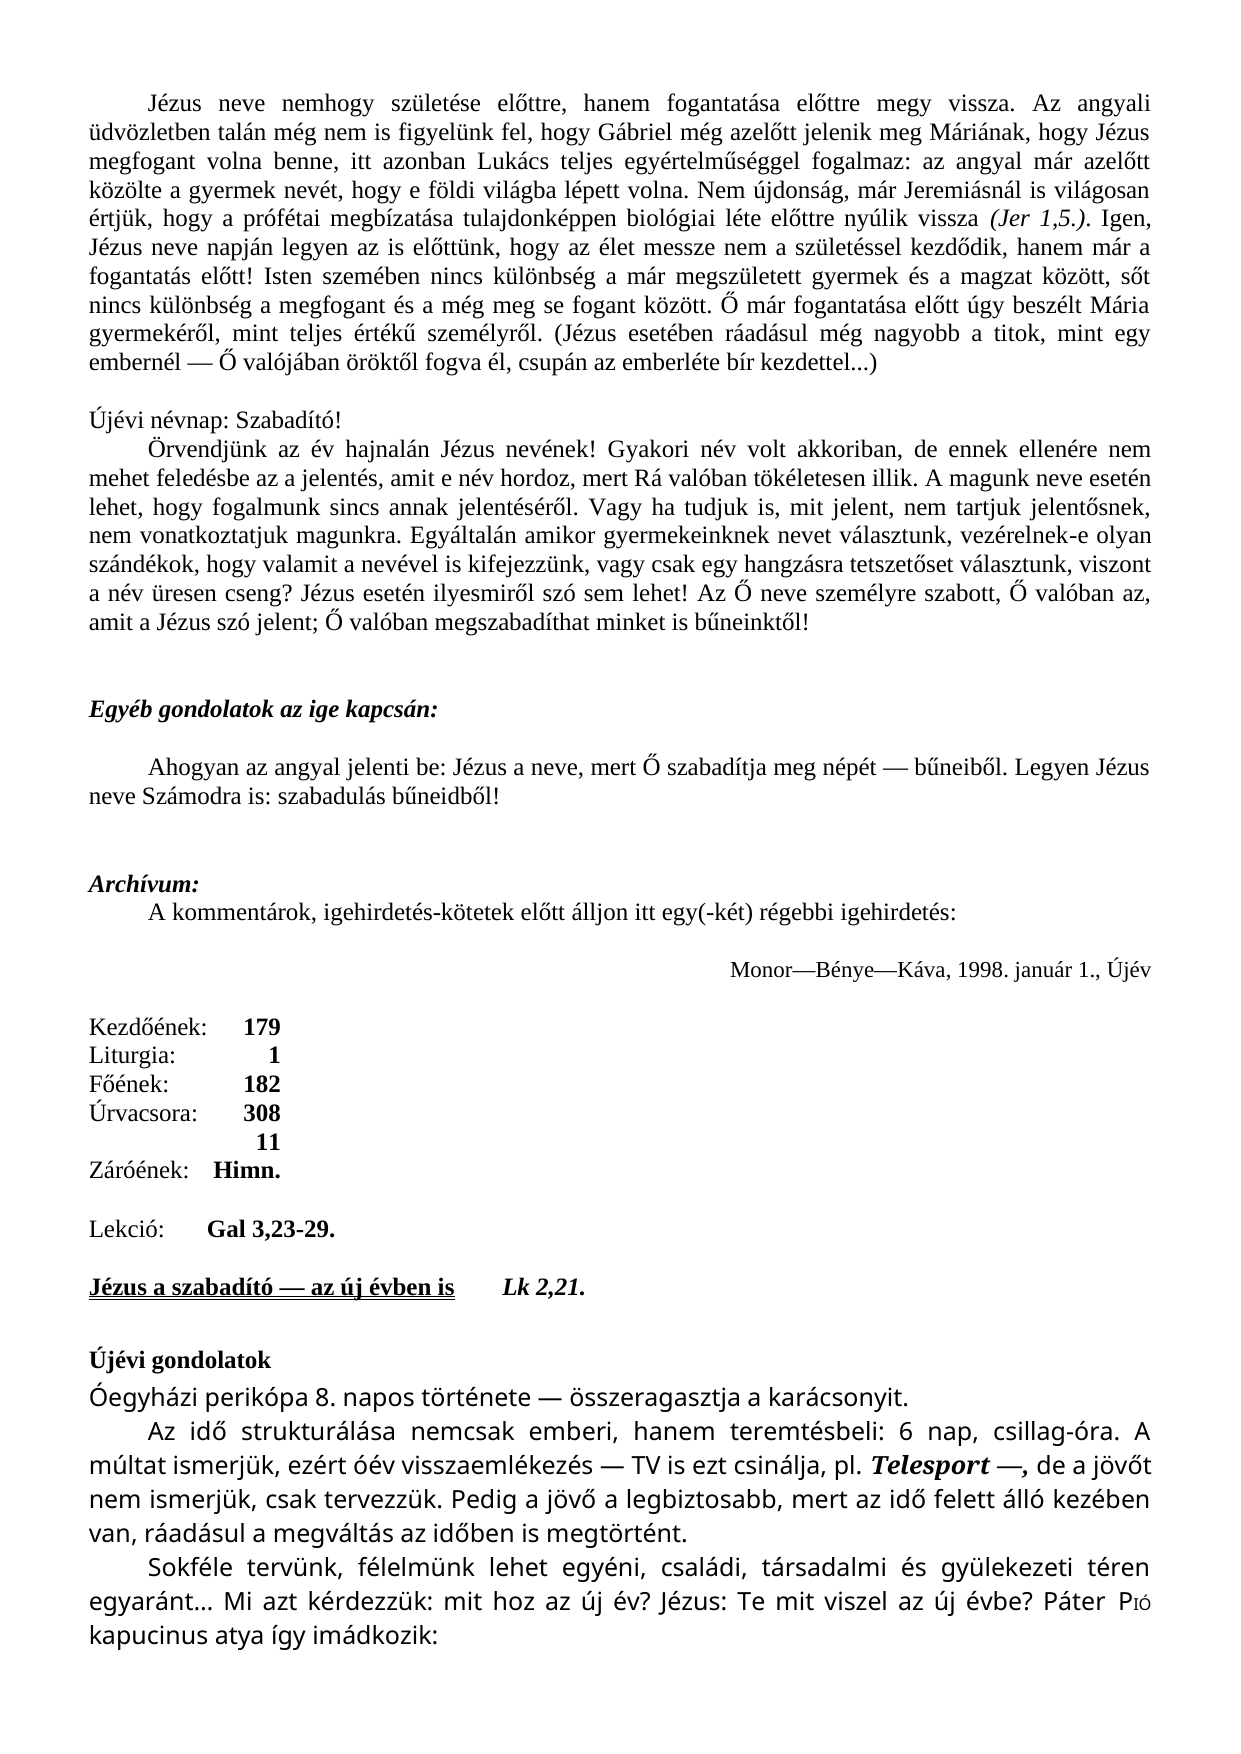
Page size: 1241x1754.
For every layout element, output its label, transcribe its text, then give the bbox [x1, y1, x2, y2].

subtitle Újévi gondolatok [88, 1345, 1152, 1374]
text Kezdőének: 179 [88, 1012, 1152, 1040]
text A kommentárok, igehirdetés-kötetek előtt álljon itt egy(-két) régebbi igehirdetés: [88, 897, 1152, 926]
text Ahogyan az angyal jelenti be: Jézus a neve, mert Ő szabadítja meg népét ― bűneiből. Legyen Jézus neve Számodra is: szabadulás bűneidből! [88, 752, 1152, 809]
text Lekció: Gal 3,23-29. [88, 1214, 1152, 1242]
text Főének: 182 [88, 1069, 1152, 1098]
text Záróének: Himn. [88, 1155, 1152, 1184]
text Úrvacsora: 308 [88, 1098, 1152, 1127]
text Jézus neve nemhogy születése előttre, hanem fogantatása előttre megy vissza. Az angyali üdvözletben talán még nem is figyelünk fel, hogy Gábriel még azelőtt jelenik meg Máriának, hogy Jézus megfogant volna benne, itt azonban Lukács teljes egyértelműséggel fogalmaz: az angyal már azelőtt közölte a gyermek nevét, hogy e földi világba lépett volna. Nem újdonság, már Jeremiásnál is világosan értjük, hogy a prófétai megbízatása tulajdonképpen biológiai léte előttre nyúlik vissza (Jer 1,5.). Igen, Jézus neve napján legyen az is előttünk, hogy az élet messze nem a születéssel kezdődik, hanem már a fogantatás előtt! Isten szemében nincs különbség a már megszületett gyermek és a magzat között, sőt nincs különbség a megfogant és a még meg se fogant között. Ő már fogantatása előtt úgy beszélt Mária gyermekéről, mint teljes értékű személyről. (Jézus esetében ráadásul még nagyobb a titok, mint egy embernél ― Ő valójában öröktől fogva él, csupán az emberléte bír kezdettel...) [88, 88, 1152, 376]
text Liturgia: 1 [88, 1040, 1152, 1069]
text Jézus a szabadító — az új évben is Lk 2,21. [88, 1272, 1152, 1301]
text 11 [88, 1127, 1152, 1155]
text Monor―Bénye―Káva, 1998. január 1., Újév [88, 956, 1152, 982]
text Óegyházi perikópa 8. napos története — összeragasztja a karácsonyit. [88, 1379, 1152, 1413]
text Sokféle tervünk, félelmünk lehet egyéni, családi, társadalmi és gyülekezeti téren egyaránt… Mi azt kérdezzük: mit hoz az új év? Jézus: Te mit viszel az új évbe? Páter Pió kapucinus atya így imádkozik: [88, 1549, 1152, 1651]
text Archívum: [88, 869, 1152, 897]
text Örvendjünk az év hajnalán Jézus nevének! Gyakori név volt akkoriban, de ennek ellenére nem mehet feledésbe az a jelentés, amit e név hordoz, mert Rá valóban tökéletesen illik. A magunk neve esetén lehet, hogy fogalmunk sincs annak jelentéséről. Vagy ha tudjuk is, mit jelent, nem tartjuk jelentősnek, nem vonatkoztatjuk magunkra. Egyáltalán amikor gyermekeinknek nevet választunk, vezérelnek‑e olyan szándékok, hogy valamit a nevével is kifejezzünk, vagy csak egy hangzásra tetszetőset választunk, viszont a név üresen cseng? Jézus esetén ilyesmiről szó sem lehet! Az Ő neve személyre szabott, Ő valóban az, amit a Jézus szó jelent; Ő valóban megszabadíthat minket is bűneinktől! [88, 434, 1152, 636]
text Egyéb gondolatok az ige kapcsán: [88, 694, 1152, 723]
text Az idő strukturálása nemcsak emberi, hanem teremtésbeli: 6 nap, csillag-óra. A múltat ismerjük, ezért óév visszaemlékezés — TV is ezt csinálja, pl. Telesport —, de a jövőt nem ismerjük, csak tervezzük. Pedig a jövő a legbiztosabb, mert az idő felett álló kezében van, ráadásul a megváltás az időben is megtörtént. [88, 1413, 1152, 1549]
text Újévi névnap: Szabadító! [88, 406, 1152, 434]
